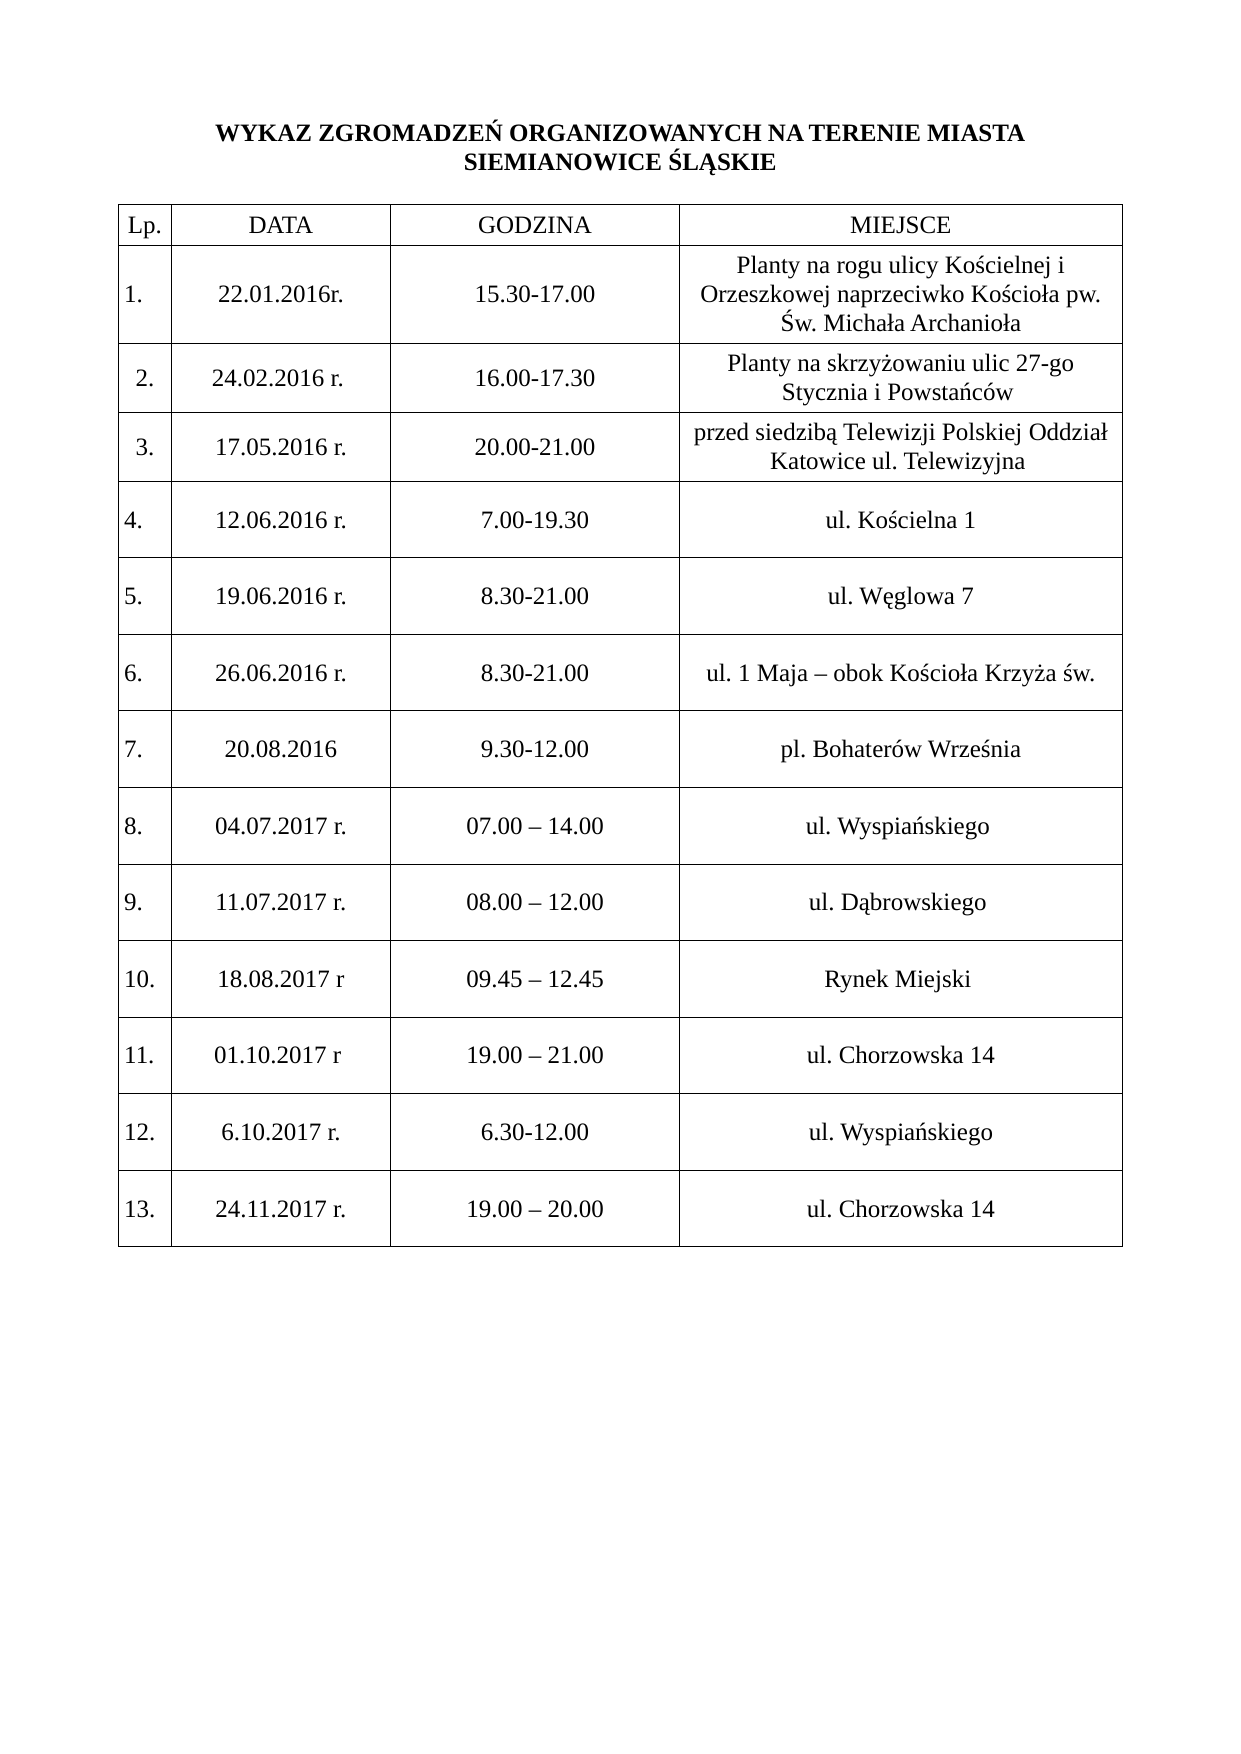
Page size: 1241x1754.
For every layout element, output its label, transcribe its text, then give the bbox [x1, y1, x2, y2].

table_cell 08.00 – 12.00 [391, 865, 679, 940]
table_cell Rynek Miejski [680, 941, 1122, 1017]
table_cell 6.30-12.00 [391, 1094, 679, 1170]
table_cell pl. Bohaterów Września [680, 711, 1122, 787]
table_cell 15.30-17.00 [391, 246, 679, 342]
table_cell ul. Chorzowska 14 [680, 1018, 1122, 1093]
table_cell 22.01.2016r. [172, 246, 390, 342]
table_cell ul. Kościelna 1 [680, 482, 1122, 557]
table_header Lp. [119, 205, 171, 245]
table_cell 26.06.2016 r. [172, 635, 390, 710]
table_cell 8.30-21.00 [391, 635, 679, 710]
table_cell 20.00-21.00 [391, 413, 679, 481]
table_cell 7. [119, 711, 171, 787]
table_cell 3. [119, 413, 171, 481]
table_cell przed siedzibą Telewizji Polskiej Oddział Katowice ul. Telewizyjna [680, 413, 1122, 481]
table_header GODZINA [391, 205, 679, 245]
table_cell ul. Węglowa 7 [680, 558, 1122, 634]
table_cell 16.00-17.30 [391, 344, 679, 412]
table_cell 8. [119, 788, 171, 863]
table_cell ul. Chorzowska 14 [680, 1171, 1122, 1246]
table_cell 11.07.2017 r. [172, 865, 390, 940]
table_header MIEJSCE [680, 205, 1122, 245]
table_cell 12. [119, 1094, 171, 1170]
table_cell Planty na skrzyżowaniu ulic 27-go Stycznia i Powstańców [680, 344, 1122, 412]
table_cell 10. [119, 941, 171, 1017]
table_cell 24.11.2017 r. [172, 1171, 390, 1246]
table_cell 17.05.2016 r. [172, 413, 390, 481]
table_cell 01.10.2017 r [172, 1018, 390, 1093]
table_cell ul. Wyspiańskiego [680, 1094, 1122, 1170]
table_cell 09.45 – 12.45 [391, 941, 679, 1017]
table_cell 24.02.2016 r. [172, 344, 390, 412]
table_cell 9.30-12.00 [391, 711, 679, 787]
table_cell 12.06.2016 r. [172, 482, 390, 557]
table_cell 8.30-21.00 [391, 558, 679, 634]
table_cell 4. [119, 482, 171, 557]
table_cell 7.00-19.30 [391, 482, 679, 557]
table_cell 2. [119, 344, 171, 412]
table_cell 19.06.2016 r. [172, 558, 390, 634]
table_cell 1. [119, 246, 171, 342]
table_cell 20.08.2016 [172, 711, 390, 787]
table_cell ul. Wyspiańskiego [680, 788, 1122, 863]
table_cell 6. [119, 635, 171, 710]
table_cell Planty na rogu ulicy Kościelnej i Orzeszkowej naprzeciwko Kościoła pw. Św. Michała Archanioła [680, 246, 1122, 342]
table_cell ul. 1 Maja – obok Kościoła Krzyża św. [680, 635, 1122, 710]
table_cell 19.00 – 20.00 [391, 1171, 679, 1246]
table_cell 18.08.2017 r [172, 941, 390, 1017]
table_cell 5. [119, 558, 171, 634]
table_cell 19.00 – 21.00 [391, 1018, 679, 1093]
text WYKAZ ZGROMADZEŃ ORGANIZOWANYCH NA TERENIE MIASTA SIEMIANOWICE ŚLĄSKIE [118, 118, 1122, 176]
table_cell 9. [119, 865, 171, 940]
table_cell 07.00 – 14.00 [391, 788, 679, 863]
table_cell 04.07.2017 r. [172, 788, 390, 863]
table_cell 6.10.2017 r. [172, 1094, 390, 1170]
table_cell 13. [119, 1171, 171, 1246]
table_cell ul. Dąbrowskiego [680, 865, 1122, 940]
table_cell 11. [119, 1018, 171, 1093]
table_header DATA [172, 205, 390, 245]
